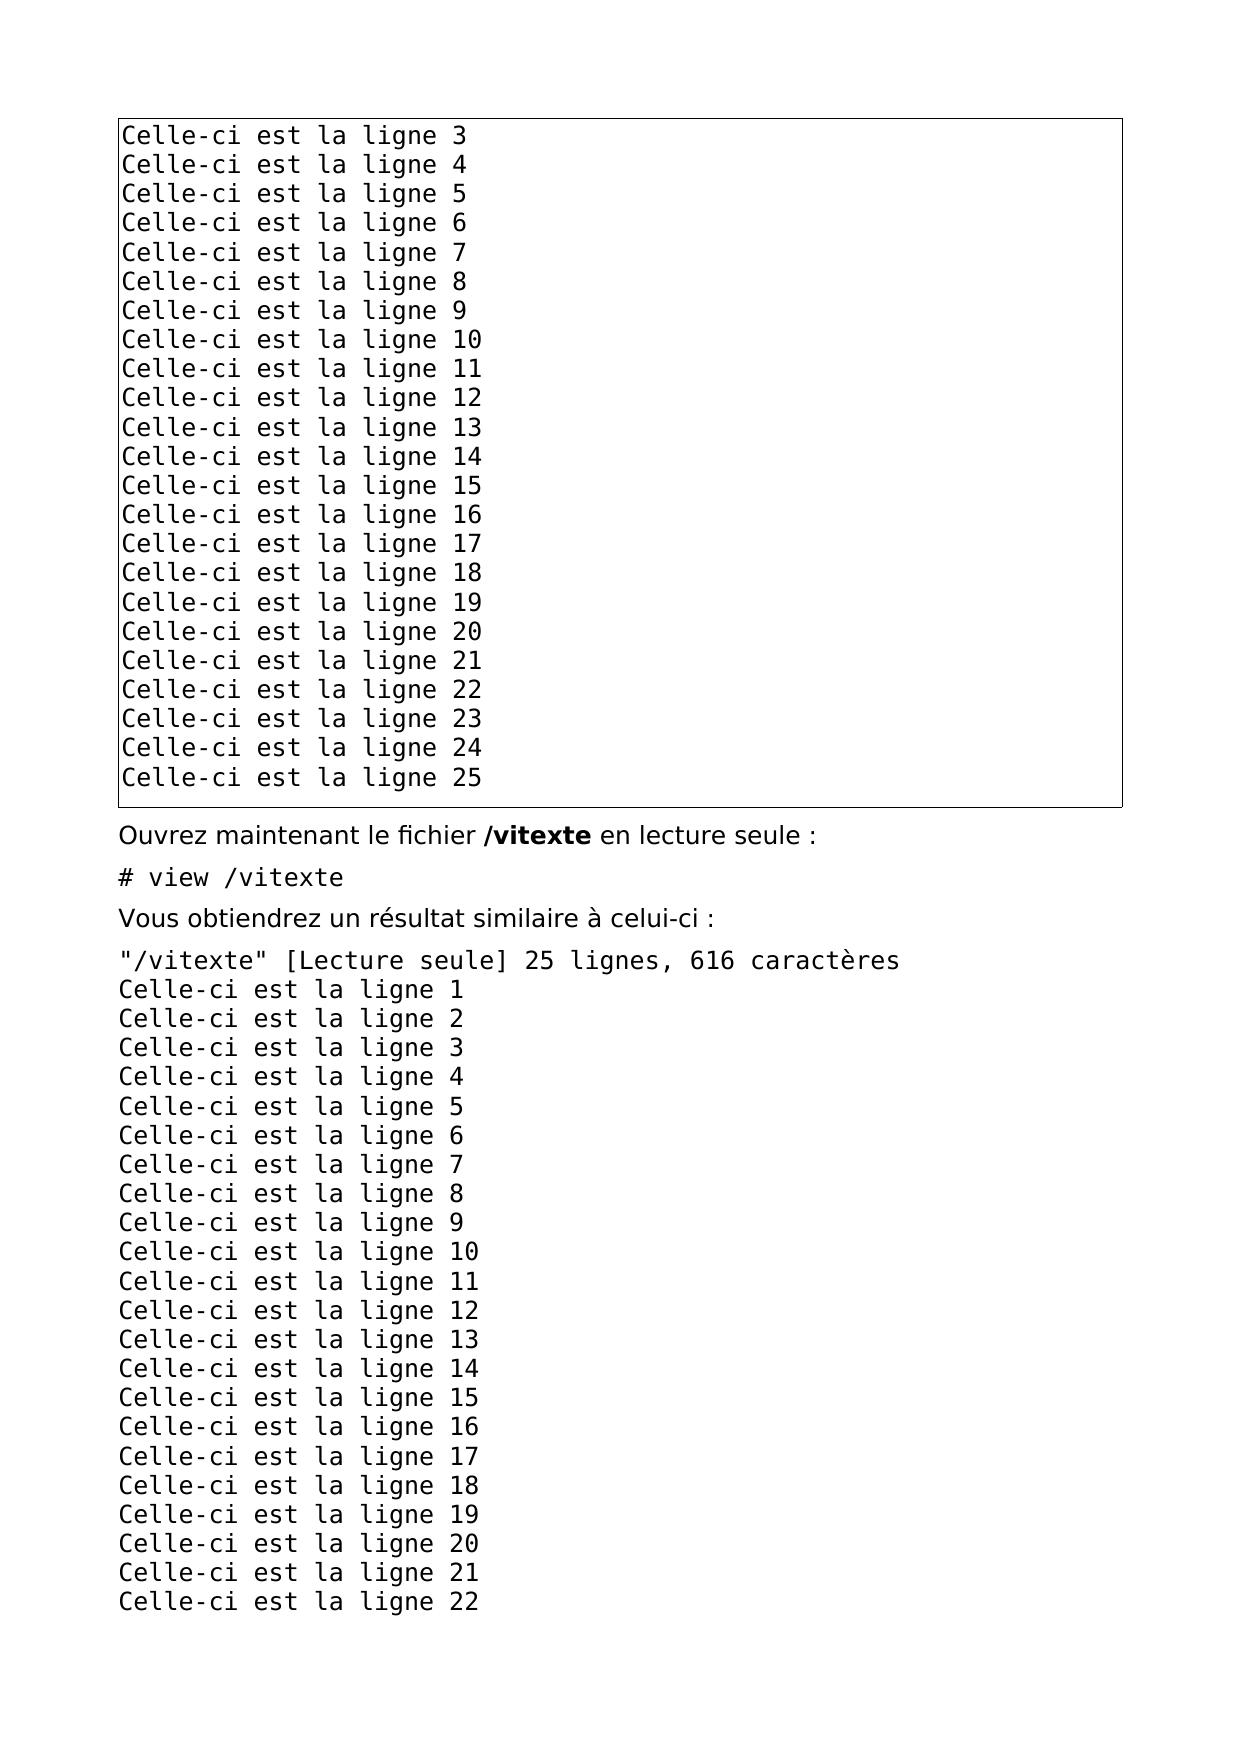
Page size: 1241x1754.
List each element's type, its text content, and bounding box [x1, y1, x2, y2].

text "/vitexte" [Lecture seule] 25 lignes, 616 caractères Celle-ci est la ligne 1 Celle-ci est la ligne 2 Celle-ci est la ligne 3 Celle-ci est la ligne 4 Celle-ci est la ligne 5 Celle-ci est la ligne 6 Celle-ci est la ligne 7 Celle-ci est la ligne 8 Celle-ci est la ligne 9 Celle-ci est la ligne 10 Celle-ci est la ligne 11 Celle-ci est la ligne 12 Celle-ci est la ligne 13 Celle-ci est la ligne 14 Celle-ci est la ligne 15 Celle-ci est la ligne 16 Celle-ci est la ligne 17 Celle-ci est la ligne 18 Celle-ci est la ligne 19 Celle-ci est la ligne 20 Celle-ci est la ligne 21 Celle-ci est la ligne 22 [118, 946, 1122, 1617]
text # view /vitexte [118, 863, 1122, 892]
text Ouvrez maintenant le fichier /vitexte en lecture seule : [118, 822, 1122, 851]
table_header Celle-ci est la ligne 3 Celle-ci est la ligne 4 Celle-ci est la ligne 5 Celle-ci est la ligne 6 Celle-ci est la ligne 7 Celle-ci est la ligne 8 Celle-ci est la ligne 9 Celle-ci est la ligne 10 Celle-ci est la ligne 11 Celle-ci est la ligne 12 Celle-ci est la ligne 13 Celle-ci est la ligne 14 Celle-ci est la ligne 15 Celle-ci est la ligne 16 Celle-ci est la ligne 17 Celle-ci est la ligne 18 Celle-ci est la ligne 19 Celle-ci est la ligne 20 Celle-ci est la ligne 21 Celle-ci est la ligne 22 Celle-ci est la ligne 23 Celle-ci est la ligne 24 Celle-ci est la ligne 25 [119, 119, 1122, 807]
text Vous obtiendrez un résultat similaire à celui-ci : [118, 904, 1122, 933]
